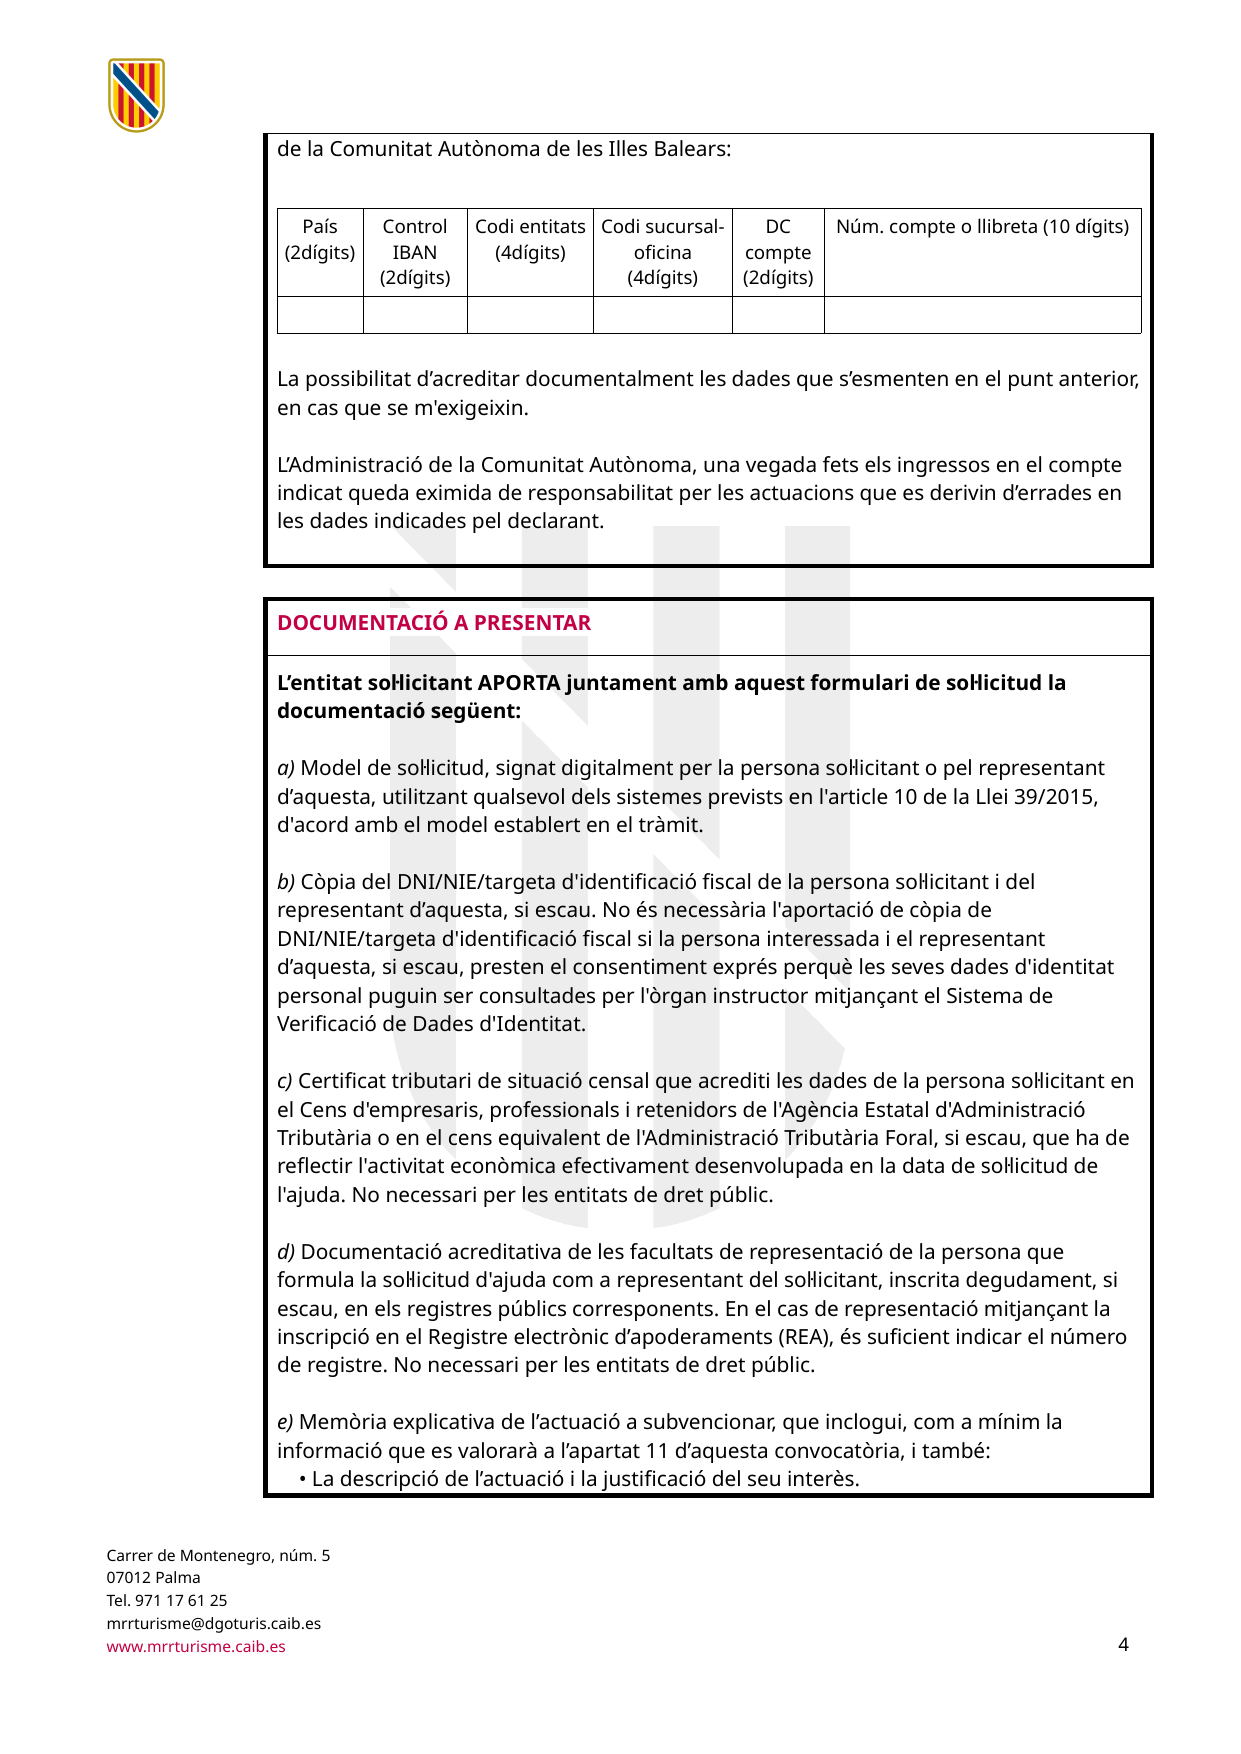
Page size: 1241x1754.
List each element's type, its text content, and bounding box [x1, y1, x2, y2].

table_cell [364, 297, 467, 333]
table_cell [278, 297, 363, 333]
picture [390, 568, 851, 597]
table_header Núm. compte o llibreta (10 dígits) [825, 209, 1141, 296]
table_cell [594, 297, 732, 333]
picture [90, 30, 183, 161]
table_header Codi sucursal-oficina (4dígits) [594, 209, 732, 296]
table_header País (2dígits) [278, 209, 363, 296]
table_header DC compte (2dígits) [733, 209, 824, 296]
table_header Control IBAN (2dígits) [364, 209, 467, 296]
table_header DOCUMENTACIÓ A PRESENTAR [268, 601, 1150, 655]
table_cell [468, 297, 593, 333]
table_cell L’entitat sol·licitant APORTA juntament amb aquest formulari de sol·licitud la documentació següent: a) Model de sol·licitud, signat digitalment per la persona sol·licitant o pel representant d’aquesta, utilitzant qualsevol dels sistemes prevists en l'article 10 de la Llei 39/2015, d'acord amb el model establert en el tràmit. b) Còpia del DNI/NIE/targeta d'identificació fiscal de la persona sol·licitant i del representant d’aquesta, si escau. No és necessària l'aportació de còpia de DNI/NIE/targeta d'identificació fiscal si la persona interessada i el representant d’aquesta, si escau, presten el consentiment exprés perquè les seves dades d'identitat personal puguin ser consultades per l'òrgan instructor mitjançant el Sistema de Verificació de Dades d'Identitat. c) Certificat tributari de situació censal que acrediti les dades de la persona sol·licitant en el Cens d'empresaris, professionals i retenidors de l'Agència Estatal d'Administració Tributària o en el cens equivalent de l'Administració Tributària Foral, si escau, que ha de reflectir l'activitat econòmica efectivament desenvolupada en la data de sol·licitud de l'ajuda. No necessari per les entitats de dret públic. d) Documentació acreditativa de les facultats de representació de la persona que formula la sol·licitud d'ajuda com a representant del sol·licitant, inscrita degudament, si escau, en els registres públics corresponents. En el cas de representació mitjançant la inscripció en el Registre electrònic d’apoderaments (REA), és suficient indicar el número de registre. No necessari per les entitats de dret públic. e) Memòria explicativa de l’actuació a subvencionar, que inclogui, com a mínim la informació que es valorarà a l’apartat 11 d’aquesta convocatòria, i també: • La descripció de l’actuació i la justificació del seu interès. [268, 656, 1150, 1493]
table_cell [825, 297, 1141, 333]
table_cell [733, 297, 824, 333]
table_header Codi entitats (4dígits) [468, 209, 593, 296]
table_cell de la Comunitat Autònoma de les Illes Balears: La possibilitat d’acreditar documentalment les dades que s’esmenten en el punt anterior, en cas que se m'exigeixin. L’Administració de la Comunitat Autònoma, una vegada fets els ingressos en el compte indicat queda eximida de responsabilitat per les actuacions que es derivin d’errades en les dades indicades pel declarant. [268, 134, 1150, 563]
